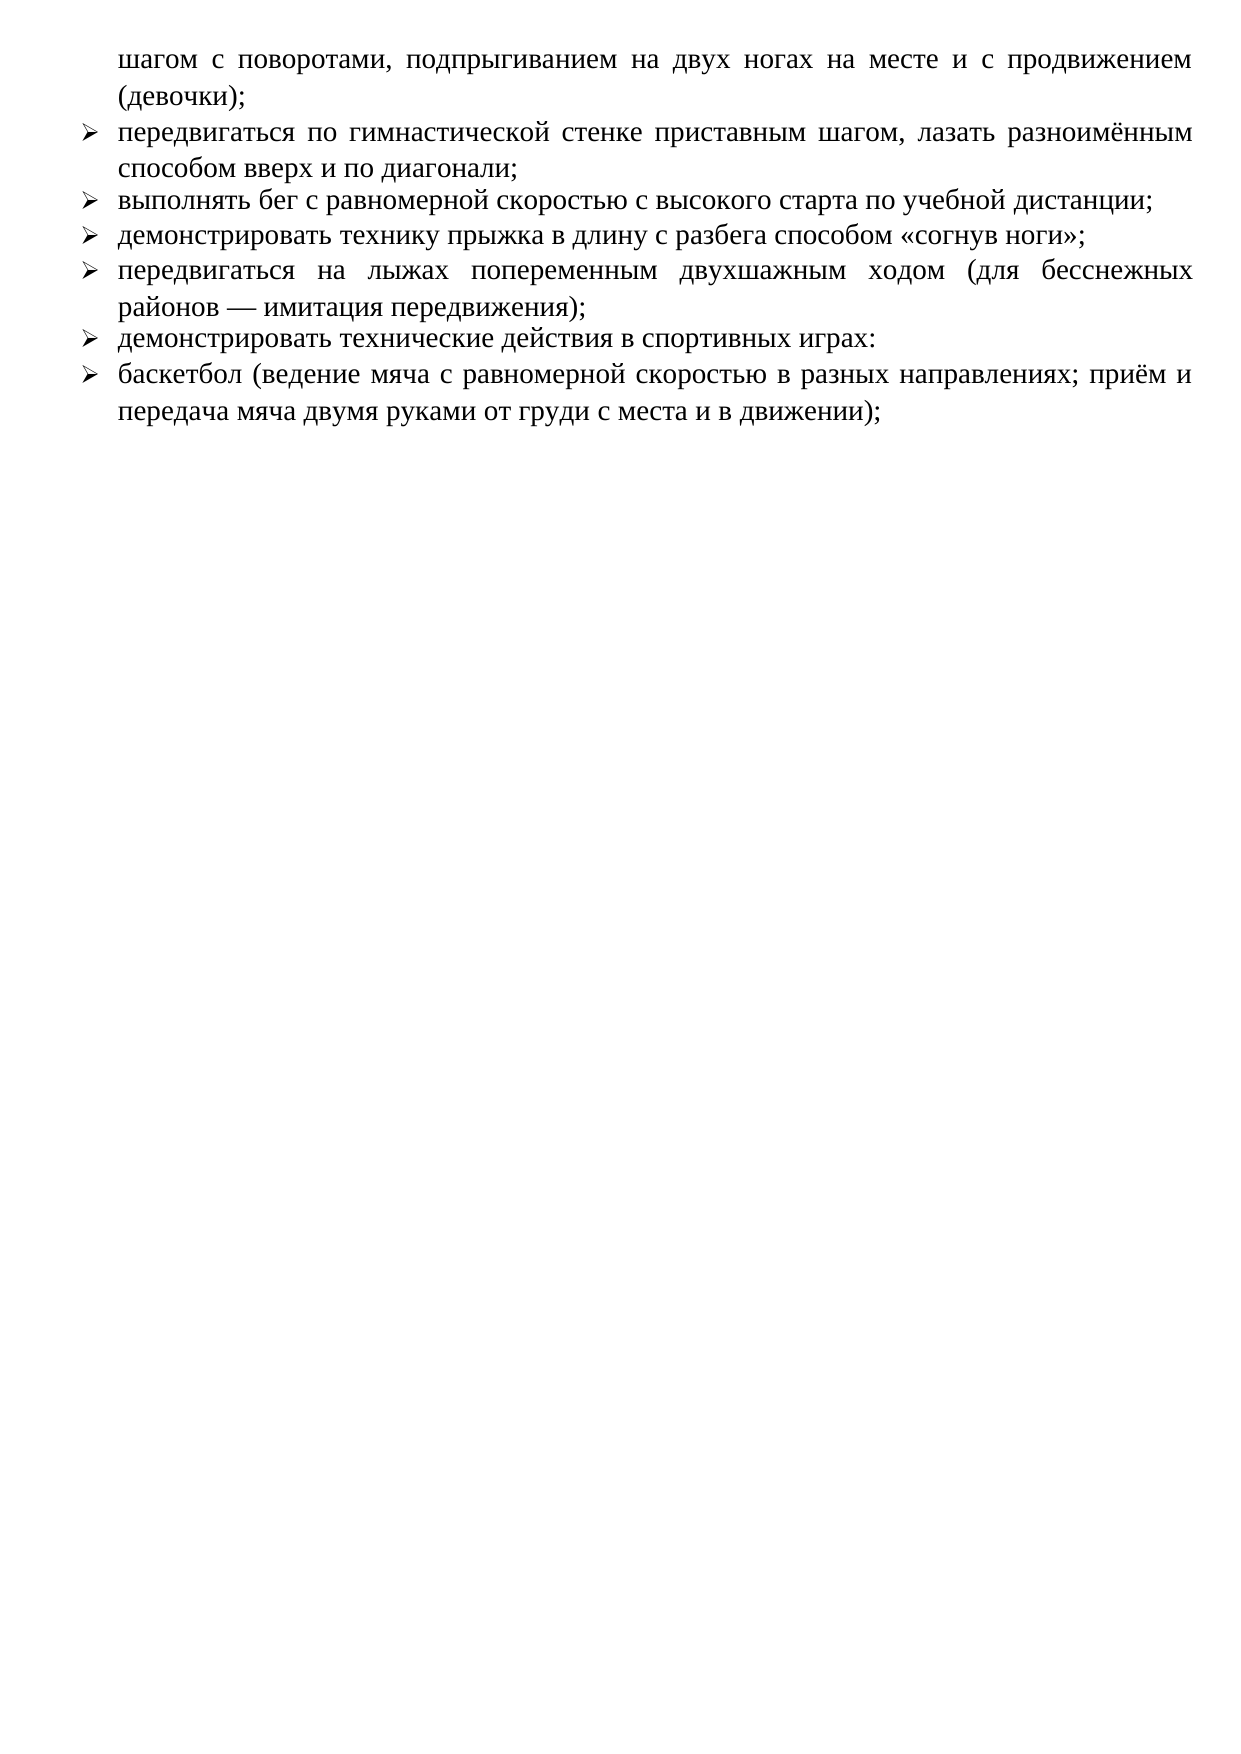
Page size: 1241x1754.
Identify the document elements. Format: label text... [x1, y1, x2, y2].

list шагом с поворотами, подпрыгиванием на двух ногах на месте и с продвижением (девочки); [80, 42, 1192, 111]
list демонстрировать технические действия в спортивных играх: [80, 325, 1230, 353]
list баскетбол (ведение мяча с равномерной скоростью в разных направлениях; приём и передача мяча двумя руками от груди с места и в движении); [80, 356, 1192, 426]
list выполнять бег с равномерной скоростью с высокого старта по учебной дистанции; [80, 186, 1230, 215]
list передвигаться по гимнастической стенке приставным шагом, лазать разноимённым способом вверх и по диагонали; [80, 114, 1193, 184]
list передвигаться на лыжах попеременным двухшажным ходом (для бесснежных районов — имитация передвижения); [80, 252, 1193, 322]
list демонстрировать технику прыжка в длину с разбега способом «согнув ноги»; [80, 217, 1230, 250]
